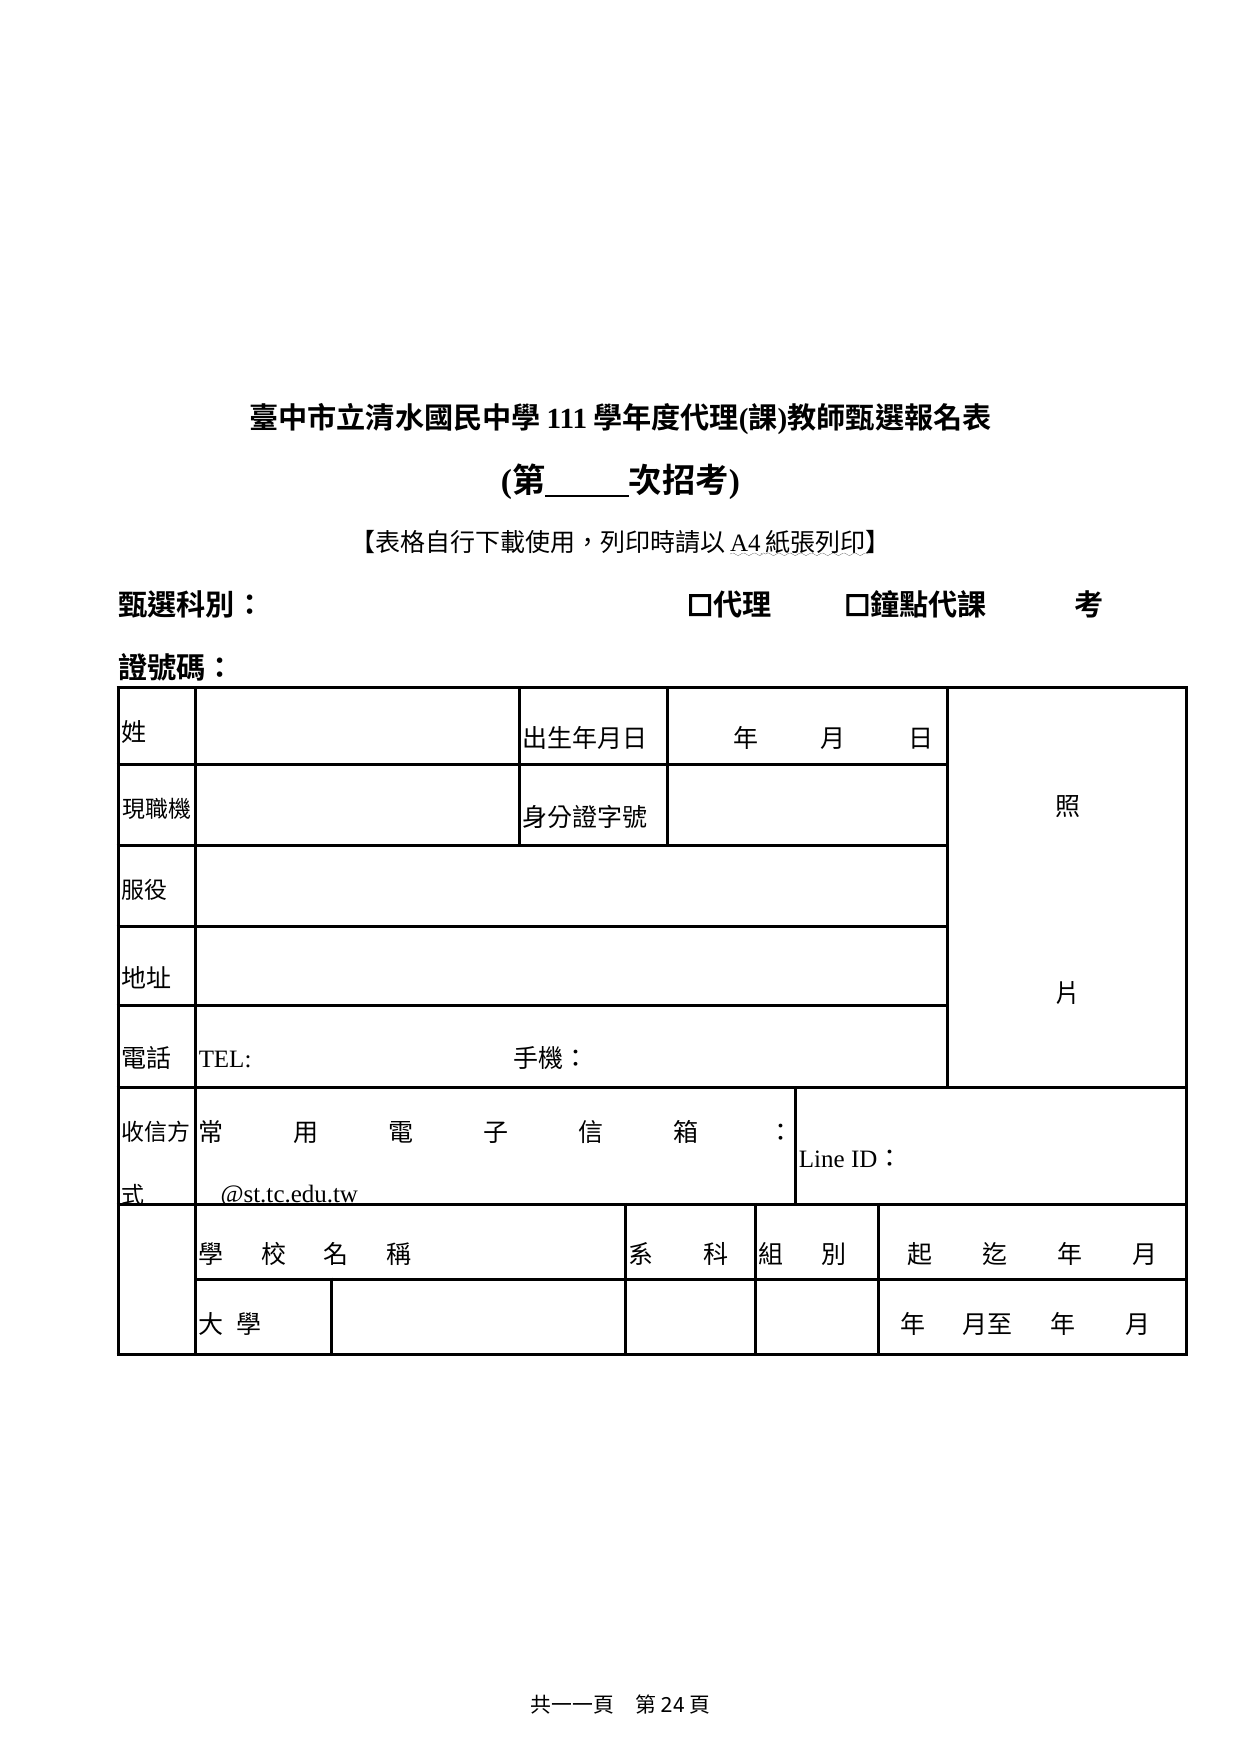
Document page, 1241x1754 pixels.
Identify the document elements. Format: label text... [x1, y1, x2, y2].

table_cell [197, 766, 518, 844]
text (第 次招考) [118, 436, 1122, 499]
table_cell [333, 1281, 624, 1353]
text 【表格自行下載使用，列印時請以A4紙張列印】 [118, 499, 1122, 561]
table_cell 學 歷 [120, 1206, 194, 1353]
table_cell [757, 1281, 877, 1353]
table_cell 常用電子信箱： @st.tc.edu.tw @gmail.com [197, 1089, 794, 1203]
table_cell 身分證字號 [521, 766, 666, 844]
table_header 出生年月日 [521, 689, 666, 763]
table_header 照 片 [949, 689, 1185, 1086]
table_cell 電話 [120, 1007, 194, 1086]
table_cell 現職機關學校 [120, 766, 194, 844]
table_cell 組 別 [757, 1206, 877, 1278]
table_cell □免役□役畢 □服役中 [197, 847, 946, 924]
table_cell 學 校 名 稱 [197, 1206, 624, 1278]
table_cell 起 迄 年 月 [880, 1206, 1185, 1278]
table_header 姓 名 [120, 689, 194, 763]
text 臺中市立清水國民中學111學年度代理(課)教師甄選報名表 [118, 374, 1122, 436]
table_cell [197, 928, 946, 1004]
table_cell 地址 [120, 928, 194, 1004]
table_cell 系 科 [627, 1206, 754, 1278]
table_cell 年 月至 年 月 [880, 1281, 1185, 1353]
table_cell [627, 1281, 754, 1353]
text 甄選科別： 代理 鐘點代課 考證號碼：(請空白) [118, 561, 1122, 686]
table_cell 大 學 [197, 1281, 330, 1353]
table_cell [669, 766, 946, 844]
table_cell TEL: 手機： [197, 1007, 946, 1086]
table_cell Line ID： [797, 1089, 1185, 1203]
table_cell 服役 情形 [120, 847, 194, 924]
table_header [197, 689, 518, 763]
table_header 年 月 日 [669, 689, 946, 763]
table_cell 收信方式 [120, 1089, 194, 1203]
